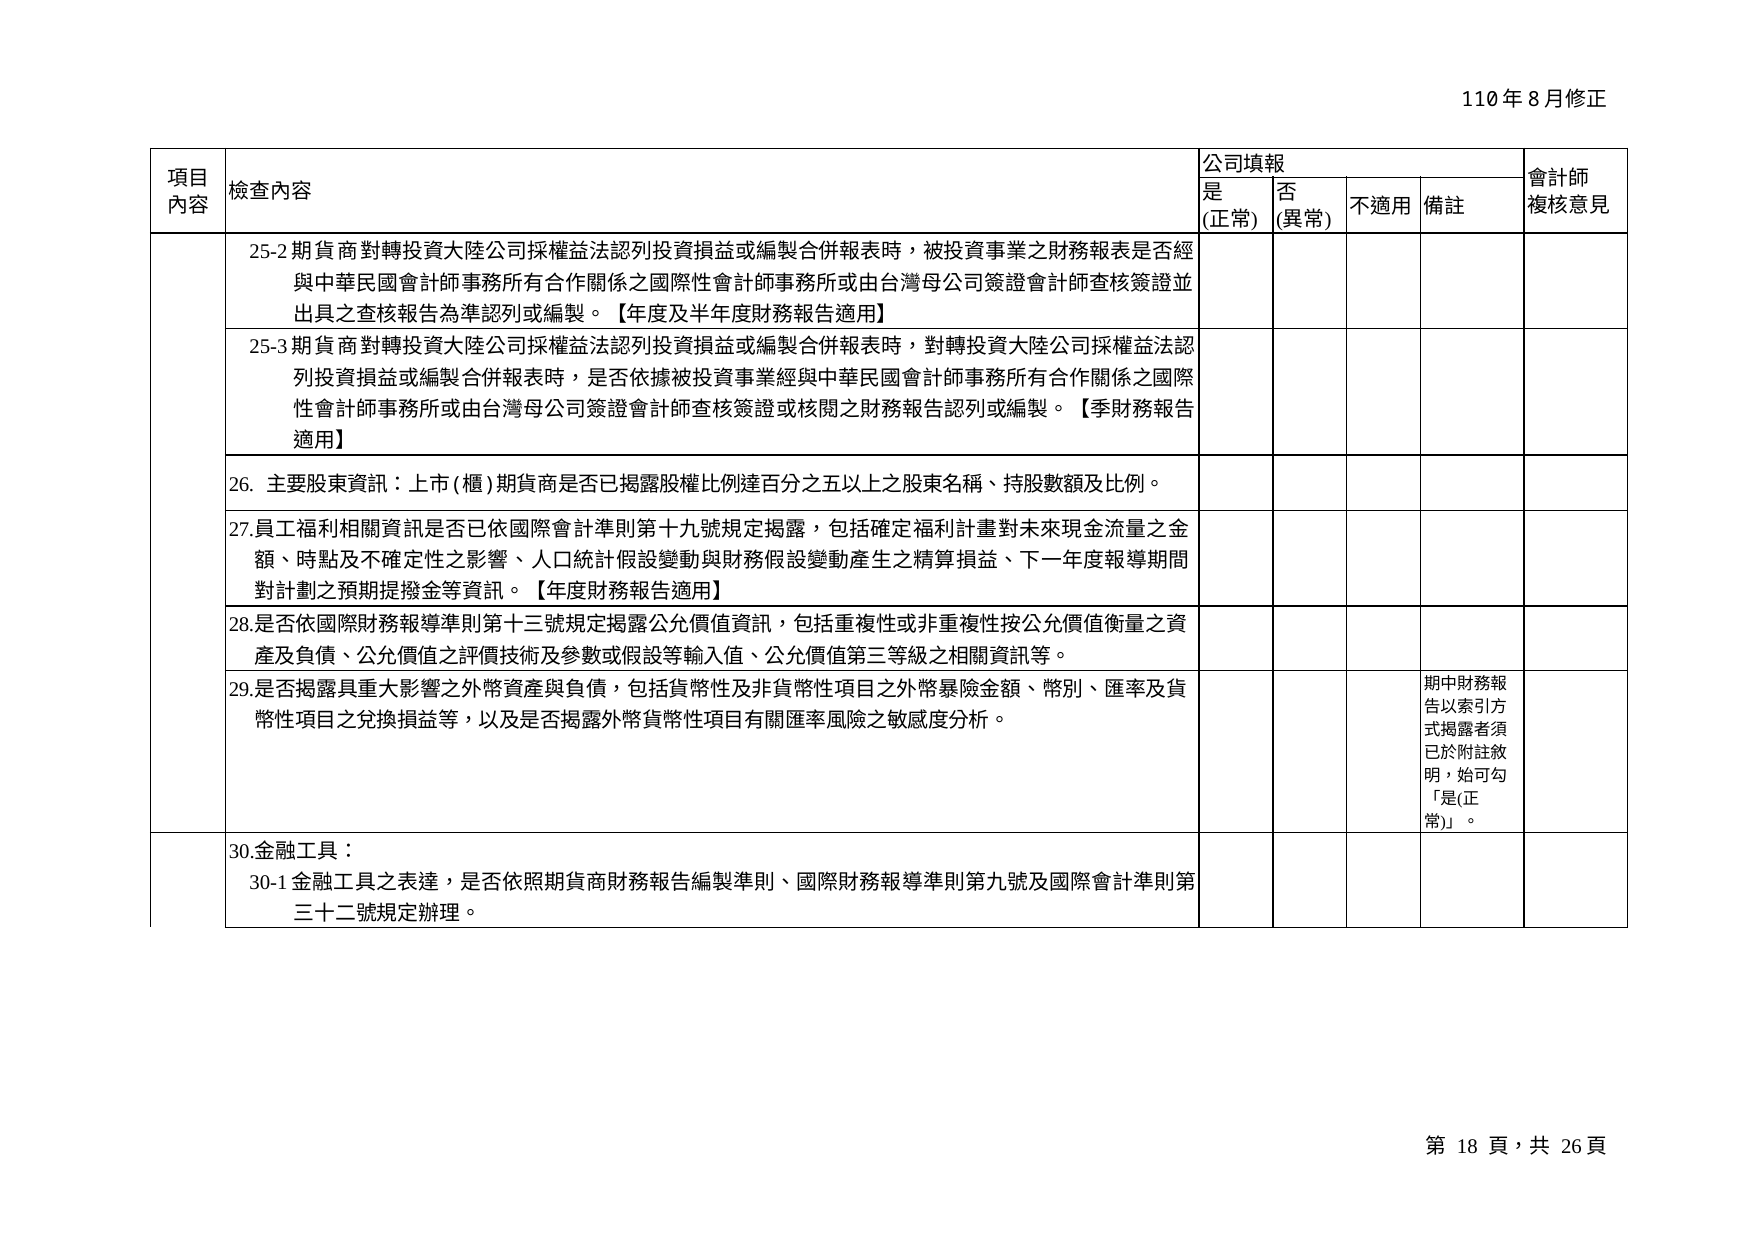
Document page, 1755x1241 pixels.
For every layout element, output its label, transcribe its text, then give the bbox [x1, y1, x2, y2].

table_cell [1200, 833, 1272, 927]
table_cell 27.員工福利相關資訊是否已依國際會計準則第十九號規定揭露，包括確定福利計畫對未來現金流量之金額、時點及不確定性之影響、人口統計假設變動與財務假設變動產生之精算損益、下一年度報導期間對計劃之預期提撥金等資訊。【年度財務報告適用】 [226, 511, 1198, 605]
table_cell [1525, 607, 1627, 669]
table_cell 26. 主要股東資訊：上市(櫃)期貨商是否已揭露股權比例達百分之五以上之股東名稱、持股數額及比例。 [226, 456, 1198, 509]
table_cell [151, 670, 225, 832]
table_cell [1421, 833, 1523, 927]
table_cell [1525, 456, 1627, 509]
table_cell [1274, 833, 1346, 927]
table_cell [1525, 234, 1627, 327]
table_cell [1200, 456, 1272, 509]
table_cell 25-2期貨商對轉投資大陸公司採權益法認列投資損益或編製合併報表時，被投資事業之財務報表是否經與中華民國會計師事務所有合作關係之國際性會計師事務所或由台灣母公司簽證會計師查核簽證並出具之查核報告為準認列或編製。【年度及半年度財務報告適用】 [226, 234, 1198, 327]
table_cell [151, 328, 225, 454]
table_cell [1200, 329, 1272, 454]
table_cell [1525, 833, 1627, 927]
table_cell 否 (異常) [1274, 178, 1346, 232]
table_cell [1274, 671, 1346, 832]
table_header 項目 內容 [151, 149, 225, 232]
table_header 檢查內容 [226, 149, 1198, 232]
table_cell [1274, 607, 1346, 669]
table_cell [1421, 607, 1523, 669]
table_cell [1421, 511, 1523, 605]
table_cell [1347, 456, 1420, 509]
table_cell 30.金融工具： 30-1金融工具之表達，是否依照期貨商財務報告編製準則、國際財務報導準則第九號及國際會計準則第三十二號規定辦理。 [226, 833, 1198, 927]
table_cell [151, 234, 225, 327]
table_cell [1421, 456, 1523, 509]
table_cell [1347, 671, 1420, 832]
table_cell [1274, 329, 1346, 454]
table_cell [1347, 234, 1420, 327]
table_header 公司填報 [1200, 149, 1523, 176]
table_cell [1274, 511, 1346, 605]
table_cell [1347, 833, 1420, 927]
table_cell [1200, 511, 1272, 605]
table_cell [1200, 607, 1272, 669]
table_cell [1200, 671, 1272, 832]
table_cell [1525, 511, 1627, 605]
table_cell [151, 454, 225, 509]
table_cell [1347, 511, 1420, 605]
table_cell [1347, 607, 1420, 669]
table_cell [151, 833, 225, 927]
table_cell [1525, 329, 1627, 454]
table_cell [1200, 234, 1272, 327]
table_cell 期中財務報告以索引方式揭露者須已於附註敘明，始可勾「是(正常)」。 [1421, 671, 1523, 832]
table_cell [151, 510, 225, 605]
table_cell 25-3期貨商對轉投資大陸公司採權益法認列投資損益或編製合併報表時，對轉投資大陸公司採權益法認列投資損益或編製合併報表時，是否依據被投資事業經與中華民國會計師事務所有合作關係之國際性會計師事務所或由台灣母公司簽證會計師查核簽證或核閱之財務報告認列或編製。【季財務報告適用】 [226, 329, 1198, 454]
table_cell [1421, 234, 1523, 327]
table_cell [1347, 329, 1420, 454]
table_cell [1525, 671, 1627, 832]
table_cell [1274, 456, 1346, 509]
table_cell [151, 605, 225, 669]
table_cell 不適用 [1347, 178, 1420, 232]
table_cell 29.是否揭露具重大影響之外幣資產與負債，包括貨幣性及非貨幣性項目之外幣暴險金額、幣別、匯率及貨幣性項目之兌換損益等，以及是否揭露外幣貨幣性項目有關匯率風險之敏感度分析。 [226, 671, 1198, 832]
table_cell [1274, 234, 1346, 327]
table_cell 備註 [1421, 178, 1523, 232]
table_cell 28.是否依國際財務報導準則第十三號規定揭露公允價值資訊，包括重複性或非重複性按公允價值衡量之資產及負債、公允價值之評價技術及參數或假設等輸入值、公允價值第三等級之相關資訊等。 [226, 607, 1198, 669]
table_cell [1421, 329, 1523, 454]
table_cell 是 (正常) [1200, 178, 1272, 232]
table_header 會計師 複核意見 [1525, 149, 1627, 232]
